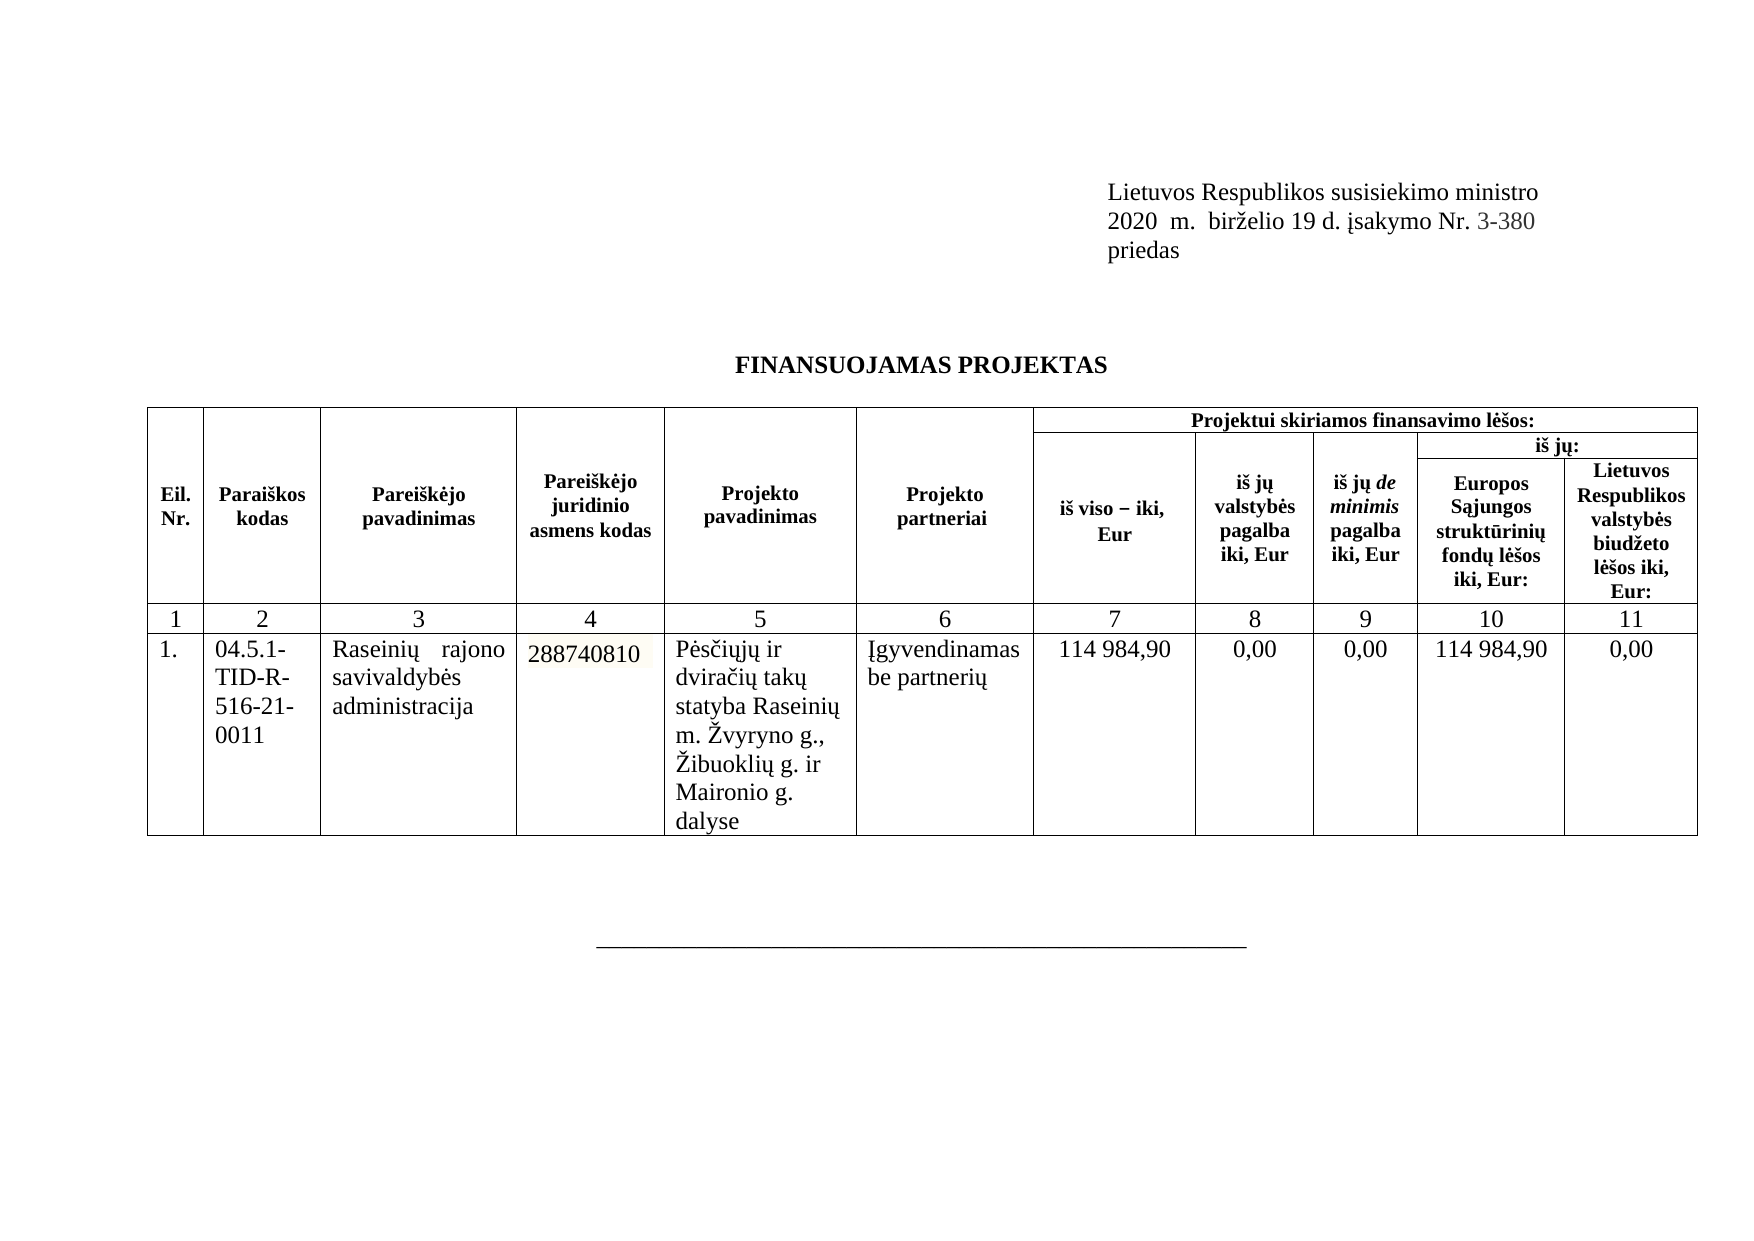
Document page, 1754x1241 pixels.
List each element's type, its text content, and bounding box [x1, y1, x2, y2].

text 2020 m. birželio 19 d. įsakymo Nr. 3-380 [1107, 206, 1624, 235]
table_header Pareiškėjo juridinio asmens kodas [517, 408, 664, 603]
table_header Paraiškos kodas [204, 408, 320, 603]
table_cell 10 [1418, 604, 1564, 633]
table_cell iš viso – iki, Eur [1034, 433, 1195, 603]
table_header Eil. Nr. [148, 408, 203, 603]
table_cell iš jų valstybės pagalba iki, Eur [1196, 433, 1313, 603]
text priedas [1107, 235, 1624, 263]
table_cell 8 [1196, 604, 1313, 633]
table_cell 5 [665, 604, 856, 633]
table_cell 04.5.1-TID-R-516-21-0011 [204, 634, 320, 835]
table_cell 0,00 [1314, 634, 1417, 835]
table_cell 6 [857, 604, 1033, 633]
table_cell 11 [1565, 604, 1697, 633]
table_header Projekto partneriai [857, 408, 1033, 603]
table_cell 114 984,90 [1034, 634, 1195, 835]
table_cell iš jų: [1418, 433, 1697, 457]
text ____________________________________________________ [148, 922, 1695, 951]
table_cell 0,00 [1196, 634, 1313, 835]
table_cell 0,00 [1565, 634, 1697, 835]
table_cell Įgyvendinamas be partnerių [857, 634, 1033, 835]
table_header Projekto pavadinimas [665, 408, 856, 603]
table_cell Pėsčiųjų ir dviračių takų statyba Raseinių m. Žvyryno g., Žibuoklių g. ir Maironio g. dalyse [665, 634, 856, 835]
table_cell 2 [204, 604, 320, 633]
table_cell iš jų de minimis pagalba iki, Eur [1314, 433, 1417, 603]
table_cell 114 984,90 [1418, 634, 1564, 835]
table_cell 4 [517, 604, 664, 633]
text Lietuvos Respublikos susisiekimo ministro [1107, 177, 1624, 206]
table_cell 9 [1314, 604, 1417, 633]
table_cell Europos Sąjungos struktūrinių fondų lėšos iki, Eur: [1418, 459, 1564, 603]
text FINANSUOJAMAS PROJEKTAS [148, 350, 1695, 378]
table_cell Lietuvos Respublikos valstybės biudžeto lėšos iki, Eur: [1565, 459, 1697, 603]
table_header Projektui skiriamos finansavimo lėšos: [1034, 408, 1697, 432]
table_cell 3 [321, 604, 516, 633]
table_cell 7 [1034, 604, 1195, 633]
table_cell 288740810 [517, 634, 664, 835]
table_cell Raseinių rajono savivaldybės administracija [321, 634, 516, 835]
table_cell 1 [148, 604, 203, 633]
table_cell 1. [148, 634, 203, 835]
table_header Pareiškėjo pavadinimas [321, 408, 516, 603]
